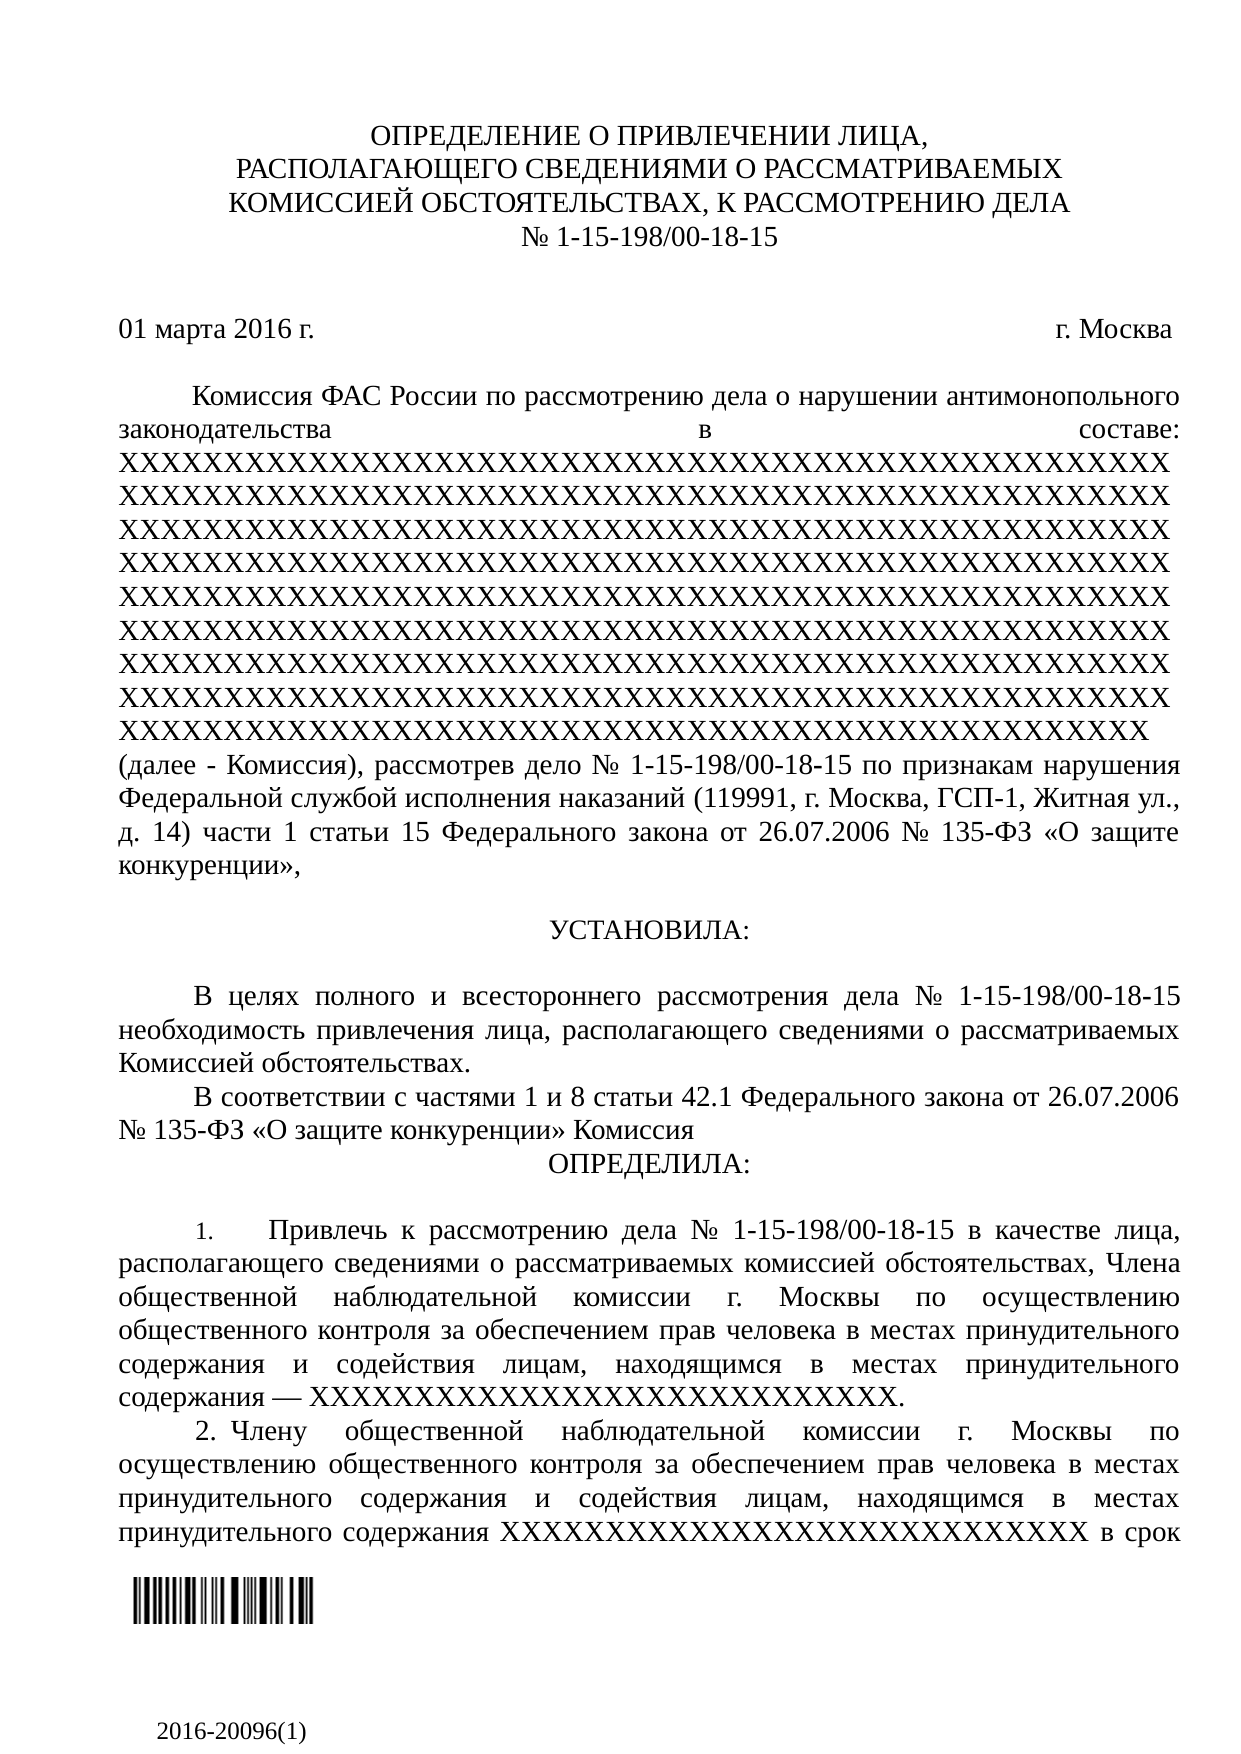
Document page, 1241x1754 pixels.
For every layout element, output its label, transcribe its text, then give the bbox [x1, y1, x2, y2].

picture [118, 1577, 331, 1624]
text УСТАНОВИЛА: [118, 913, 1181, 946]
list Члену общественной наблюдательной комиссии г. Москвы по осуществлению общественного контроля за обеспечением прав человека в местах принудительного содержания и содействия лицам, находящимся в местах принудительного содержания XXXXXXXXXXXXXXXXXXXXXXXXXXXX в срок [118, 1413, 1181, 1547]
text В соответствии с частями 1 и 8 статьи 42.1 Федерального закона от 26.07.2006 № 135-ФЗ «О защите конкуренции» Комиссия [118, 1079, 1181, 1146]
text ОПРЕДЕЛИЛА: [118, 1146, 1181, 1179]
text В целях полного и всестороннего рассмотрения дела № 1-15-198/00-18-15 необходимость привлечения лица, располагающего сведениями о рассматриваемых Комиссией обстоятельствах. [118, 978, 1181, 1079]
list Привлечь к рассмотрению дела № 1-15-198/00-18-15 в качестве лица, располагающего сведениями о рассматриваемых комиссией обстоятельствах, Члена общественной наблюдательной комиссии г. Москвы по осуществлению общественного контроля за обеспечением прав человека в местах принудительного содержания и содействия лицам, находящимся в местах принудительного содержания — XXXXXXXXXXXXXXXXXXXXXXXXXXXX. [118, 1212, 1181, 1413]
text 01 марта 2016 г. г. Москва [118, 311, 1181, 344]
text ОПРЕДЕЛЕНИЕ О ПРИВЛЕЧЕНИИ ЛИЦА, РАСПОЛАГАЮЩЕГО СВЕДЕНИЯМИ О РАССМАТРИВАЕМЫХ КОМИССИЕЙ ОБСТОЯТЕЛЬСТВАХ, К РАССМОТРЕНИЮ ДЕЛА № 1-15-198/00-18-15 [118, 118, 1181, 252]
text Комиссия ФАС России по рассмотрению дела о нарушении антимонопольного законодательства в составе: XXXXXXXXXXXXXXXXXXXXXXXXXXXXXXXXXXXXXXXXXXXXXXXXXXXXXXXXXXXXXXXXXXXXXXXXXXXXXXXXXXXXXXXXXXXXXXXXXXXXXXXXXXXXXXXXXXXXXXXXXXXXXXXXXXXXXXXXXXXXXXXXXXXXXXXXXXXXXXXXXXXXXXXXXXXXXXXXXXXXXXXXXXXXXXXXXXXXXXXXXXXXXXXXXXXXXXXXXXXXXXXXXXXXXXXXXXXXXXXXXXXXXXXXXXXXXXXXXXXXXXXXXXXXXXXXXXXXXXXXXXXXXXXXXXXXXXXXXXXXXXXXXXXXXXXXXXXXXXXXXXXXXXXXXXXXXXXXXXXXXXXXXXXXXXXXXXXXXXXXXXXXXXXXXXXXXXXXXXXXXXXXXXXXXXXXXXXXXXXXXXXXXXXXXXXXXXXXXXXXXXXXXXXXXXXXXXXXXXXXXXXXXXXXX (далее - Комиссия), рассмотрев дело № 1-15-198/00-18-15 по признакам нарушения Федеральной службой исполнения наказаний (119991, г. Москва, ГСП-1, Житная ул., д. 14) части 1 статьи 15 Федерального закона от 26.07.2006 № 135-ФЗ «О защите конкуренции», [118, 378, 1181, 881]
